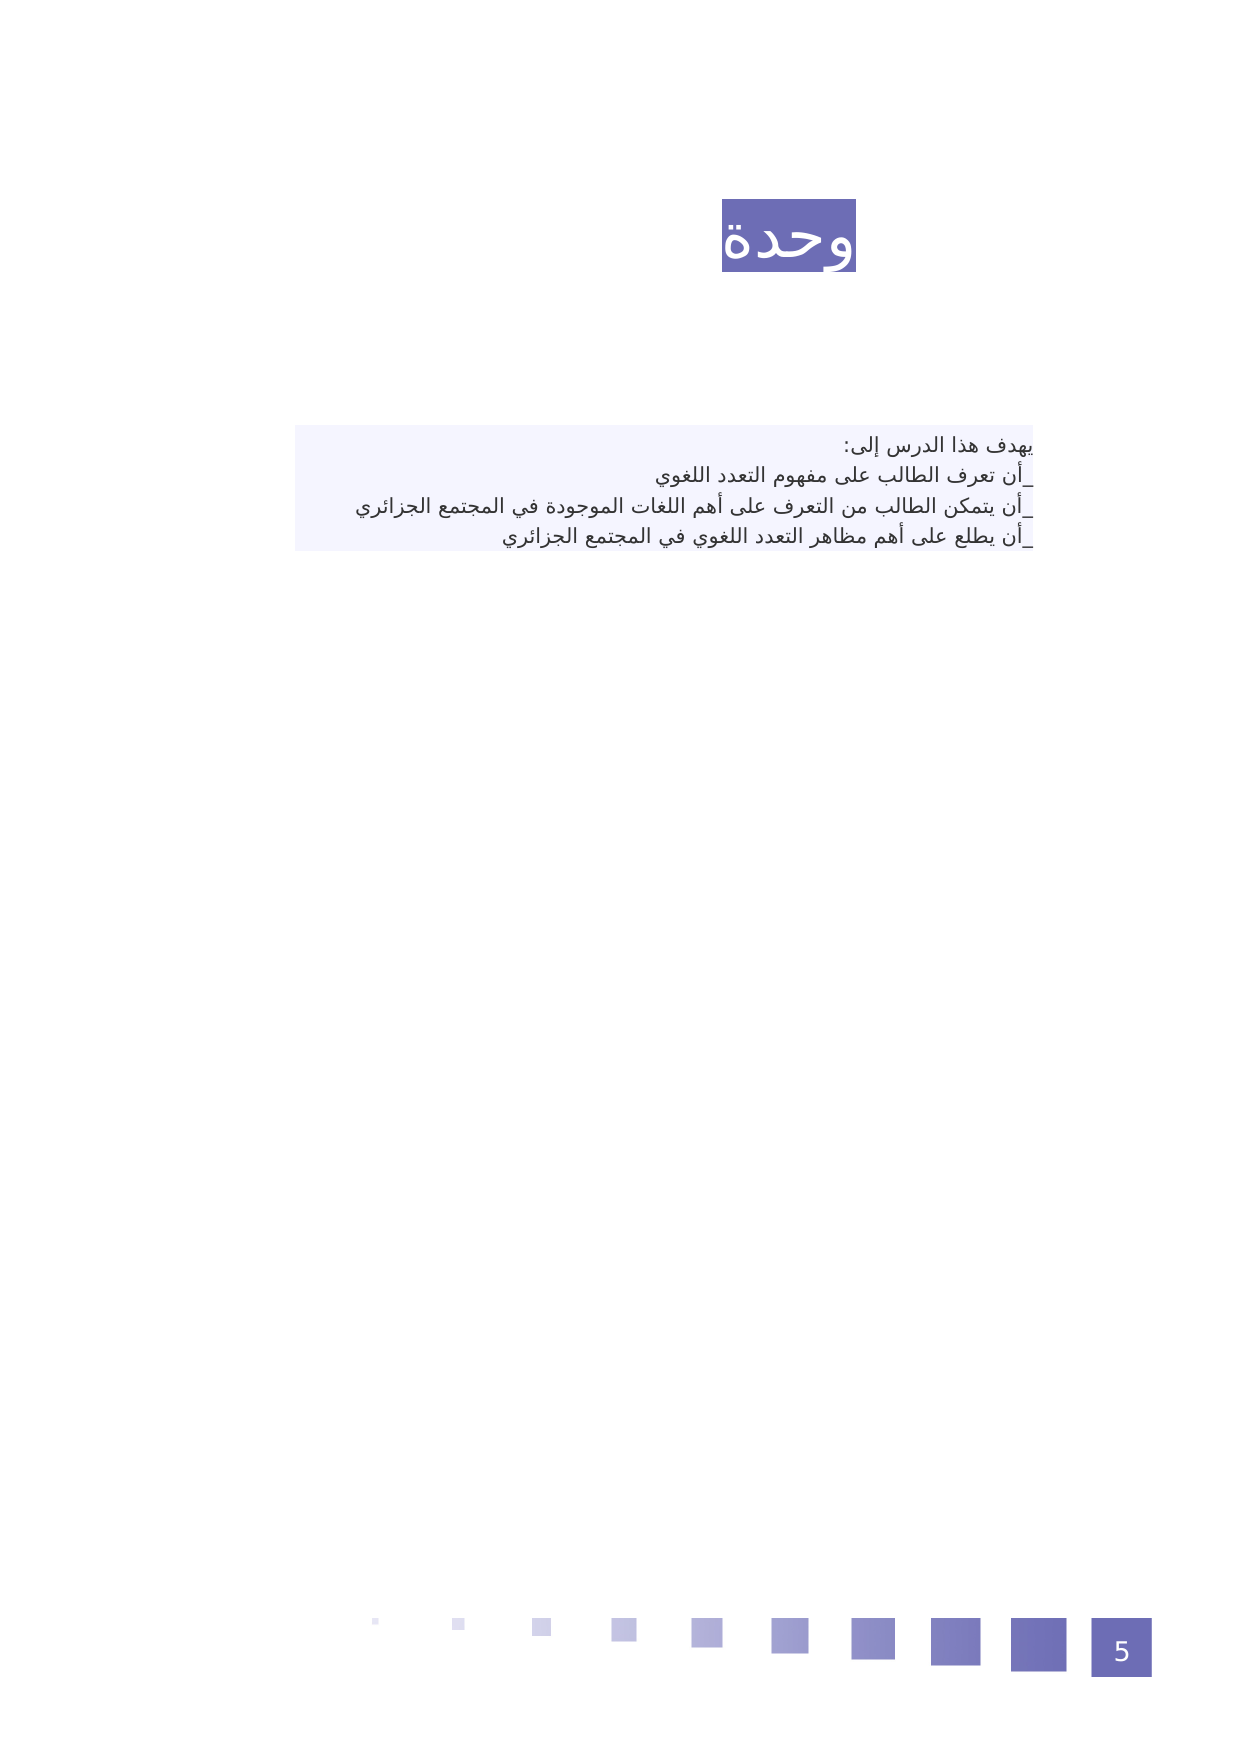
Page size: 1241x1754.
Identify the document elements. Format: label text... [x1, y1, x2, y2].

text يهدف هذا الدرس إلى: [295, 433, 1033, 458]
text _أن تعرف الطالب على مفهوم التعدد اللغوي [295, 463, 1033, 488]
title وحدة [213, 199, 722, 272]
picture [177, 1618, 1152, 1677]
text _أن يطلع على أهم مظاهر التعدد اللغوي في المجتمع الجزائري [295, 524, 1033, 548]
text _أن يتمكن الطالب من التعرف على أهم اللغات الموجودة في المجتمع الجزائري [295, 494, 1033, 518]
